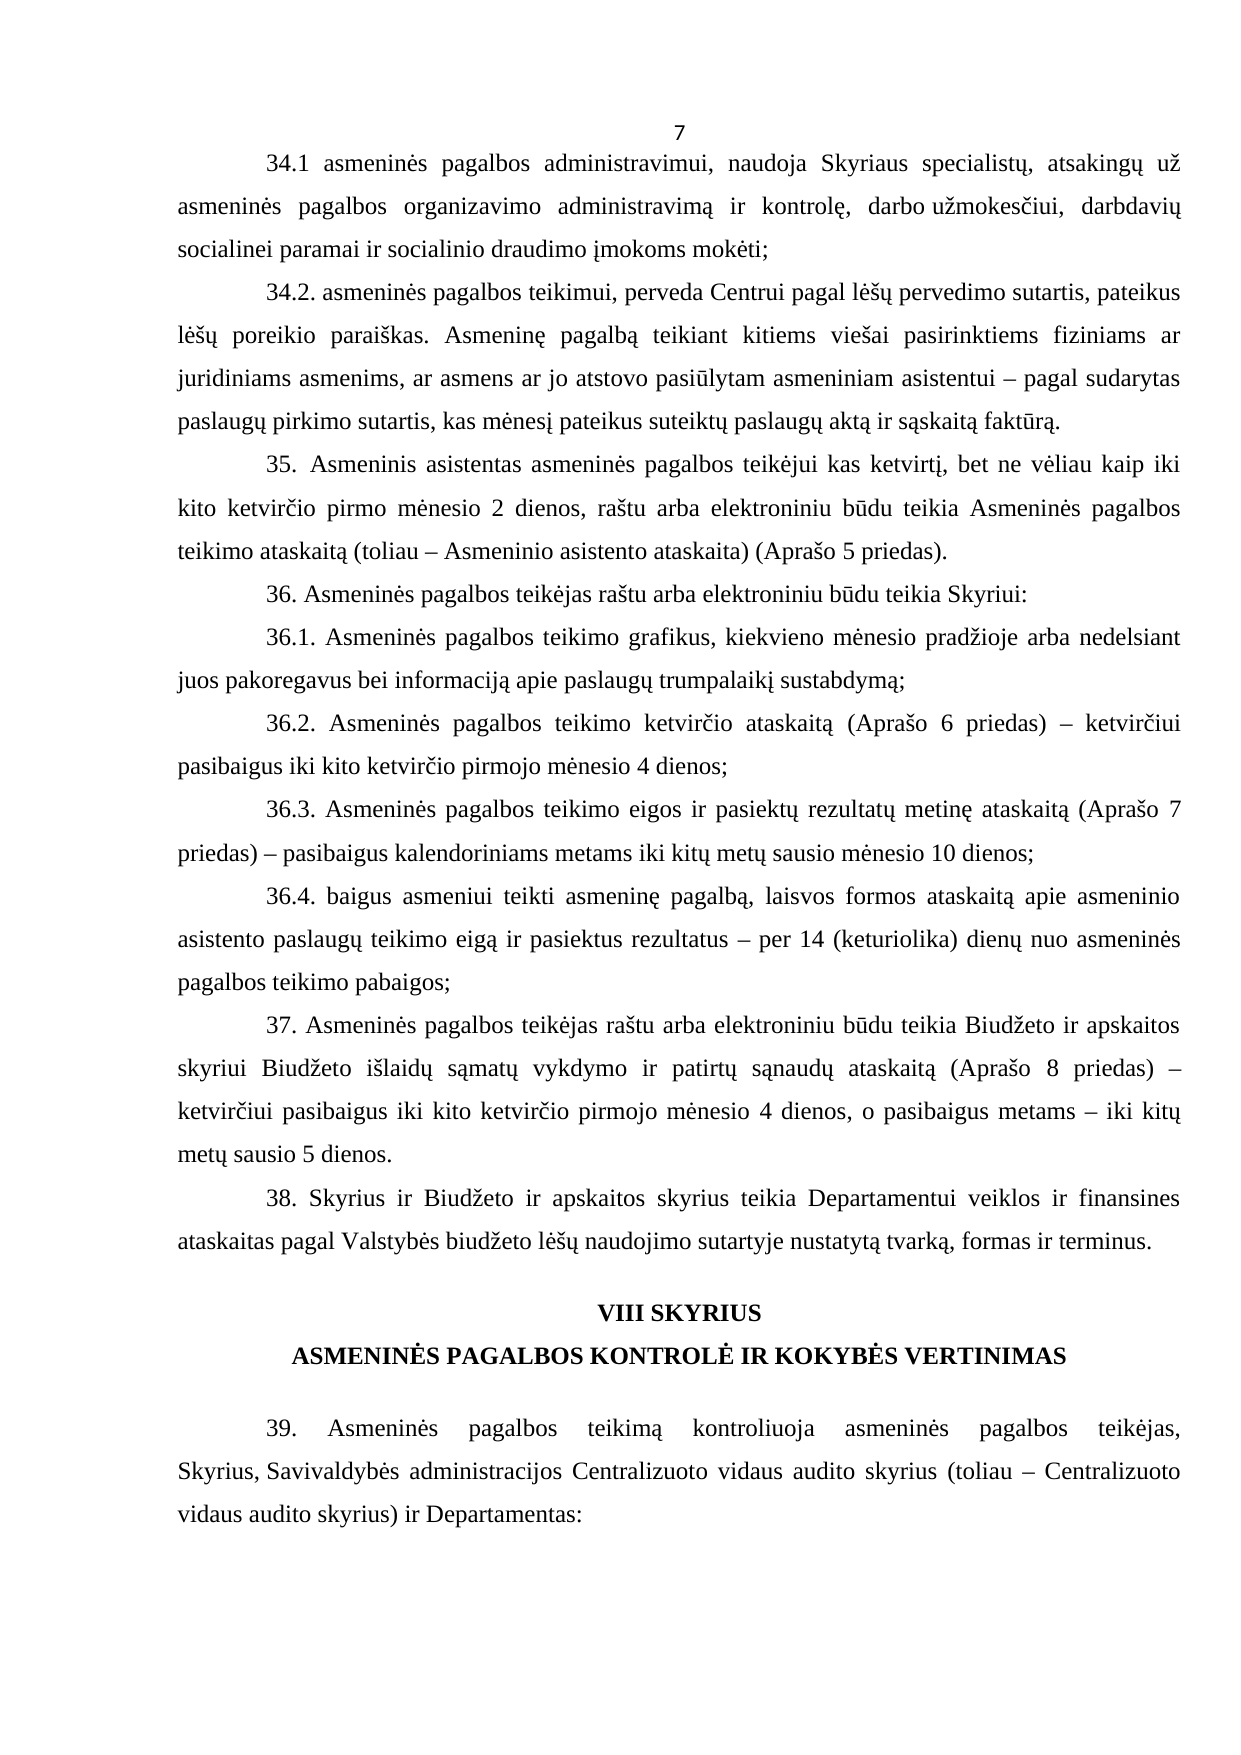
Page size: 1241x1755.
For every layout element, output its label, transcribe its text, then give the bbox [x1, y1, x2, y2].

text 37. Asmeninės pagalbos teikėjas raštu arba elektroniniu būdu teikia Biudžeto ir apskaitos skyriui Biudžeto išlaidų sąmatų vykdymo ir patirtų sąnaudų ataskaitą (Aprašo 8 priedas) – ketvirčiui pasibaigus iki kito ketvirčio pirmojo mėnesio 4 dienos, o pasibaigus metams – iki kitų metų sausio 5 dienos. [177, 1010, 1181, 1168]
text 36.2. Asmeninės pagalbos teikimo ketvirčio ataskaitą (Aprašo 6 priedas) – ketvirčiui pasibaigus iki kito ketvirčio pirmojo mėnesio 4 dienos; [177, 708, 1181, 780]
text 36.4. baigus asmeniui teikti asmeninę pagalbą, laisvos formos ataskaitą apie asmeninio asistento paslaugų teikimo eigą ir pasiektus rezultatus – per 14 (keturiolika) dienų nuo asmeninės pagalbos teikimo pabaigos; [177, 881, 1181, 996]
text 34.2. asmeninės pagalbos teikimui, perveda Centrui pagal lėšų pervedimo sutartis, pateikus lėšų poreikio paraiškas. Asmeninę pagalbą teikiant kitiems viešai pasirinktiems fiziniams ar juridiniams asmenims, ar asmens ar jo atstovo pasiūlytam asmeniniam asistentui – pagal sudarytas paslaugų pirkimo sutartis, kas mėnesį pateikus suteiktų paslaugų aktą ir sąskaitą faktūrą. [177, 277, 1181, 435]
text 36.3. Asmeninės pagalbos teikimo eigos ir pasiektų rezultatų metinę ataskaitą (Aprašo 7 priedas) – pasibaigus kalendoriniams metams iki kitų metų sausio mėnesio 10 dienos; [177, 794, 1181, 866]
text VIII SKYRIUS [177, 1298, 1181, 1326]
text 36.1. Asmeninės pagalbos teikimo grafikus, kiekvieno mėnesio pradžioje arba nedelsiant juos pakoregavus bei informaciją apie paslaugų trumpalaikį sustabdymą; [177, 622, 1181, 694]
text 38. Skyrius ir Biudžeto ir apskaitos skyrius teikia Departamentui veiklos ir finansines ataskaitas pagal Valstybės biudžeto lėšų naudojimo sutartyje nustatytą tvarką, formas ir terminus. [177, 1183, 1181, 1254]
text 36. Asmeninės pagalbos teikėjas raštu arba elektroniniu būdu teikia Skyriui: [177, 579, 1181, 608]
text 35. Asmeninis asistentas asmeninės pagalbos teikėjui kas ketvirtį, bet ne vėliau kaip iki kito ketvirčio pirmo mėnesio 2 dienos, raštu arba elektroniniu būdu teikia Asmeninės pagalbos teikimo ataskaitą (toliau – Asmeninio asistento ataskaita) (Aprašo 5 priedas). [177, 449, 1181, 564]
text 39. Asmeninės pagalbos teikimą kontroliuoja asmeninės pagalbos teikėjas, Skyrius, Savivaldybės administracijos Centralizuoto vidaus audito skyrius (toliau – Centralizuoto vidaus audito skyrius) ir Departamentas: [177, 1413, 1181, 1528]
text ASMENINĖS PAGALBOS KONTROLĖ IR KOKYBĖS VERTINIMAS [177, 1341, 1181, 1369]
text 34.1 asmeninės pagalbos administravimui, naudoja Skyriaus specialistų, atsakingų už asmeninės pagalbos organizavimo administravimą ir kontrolę, darbo užmokesčiui, darbdavių socialinei paramai ir socialinio draudimo įmokoms mokėti; [177, 148, 1181, 263]
